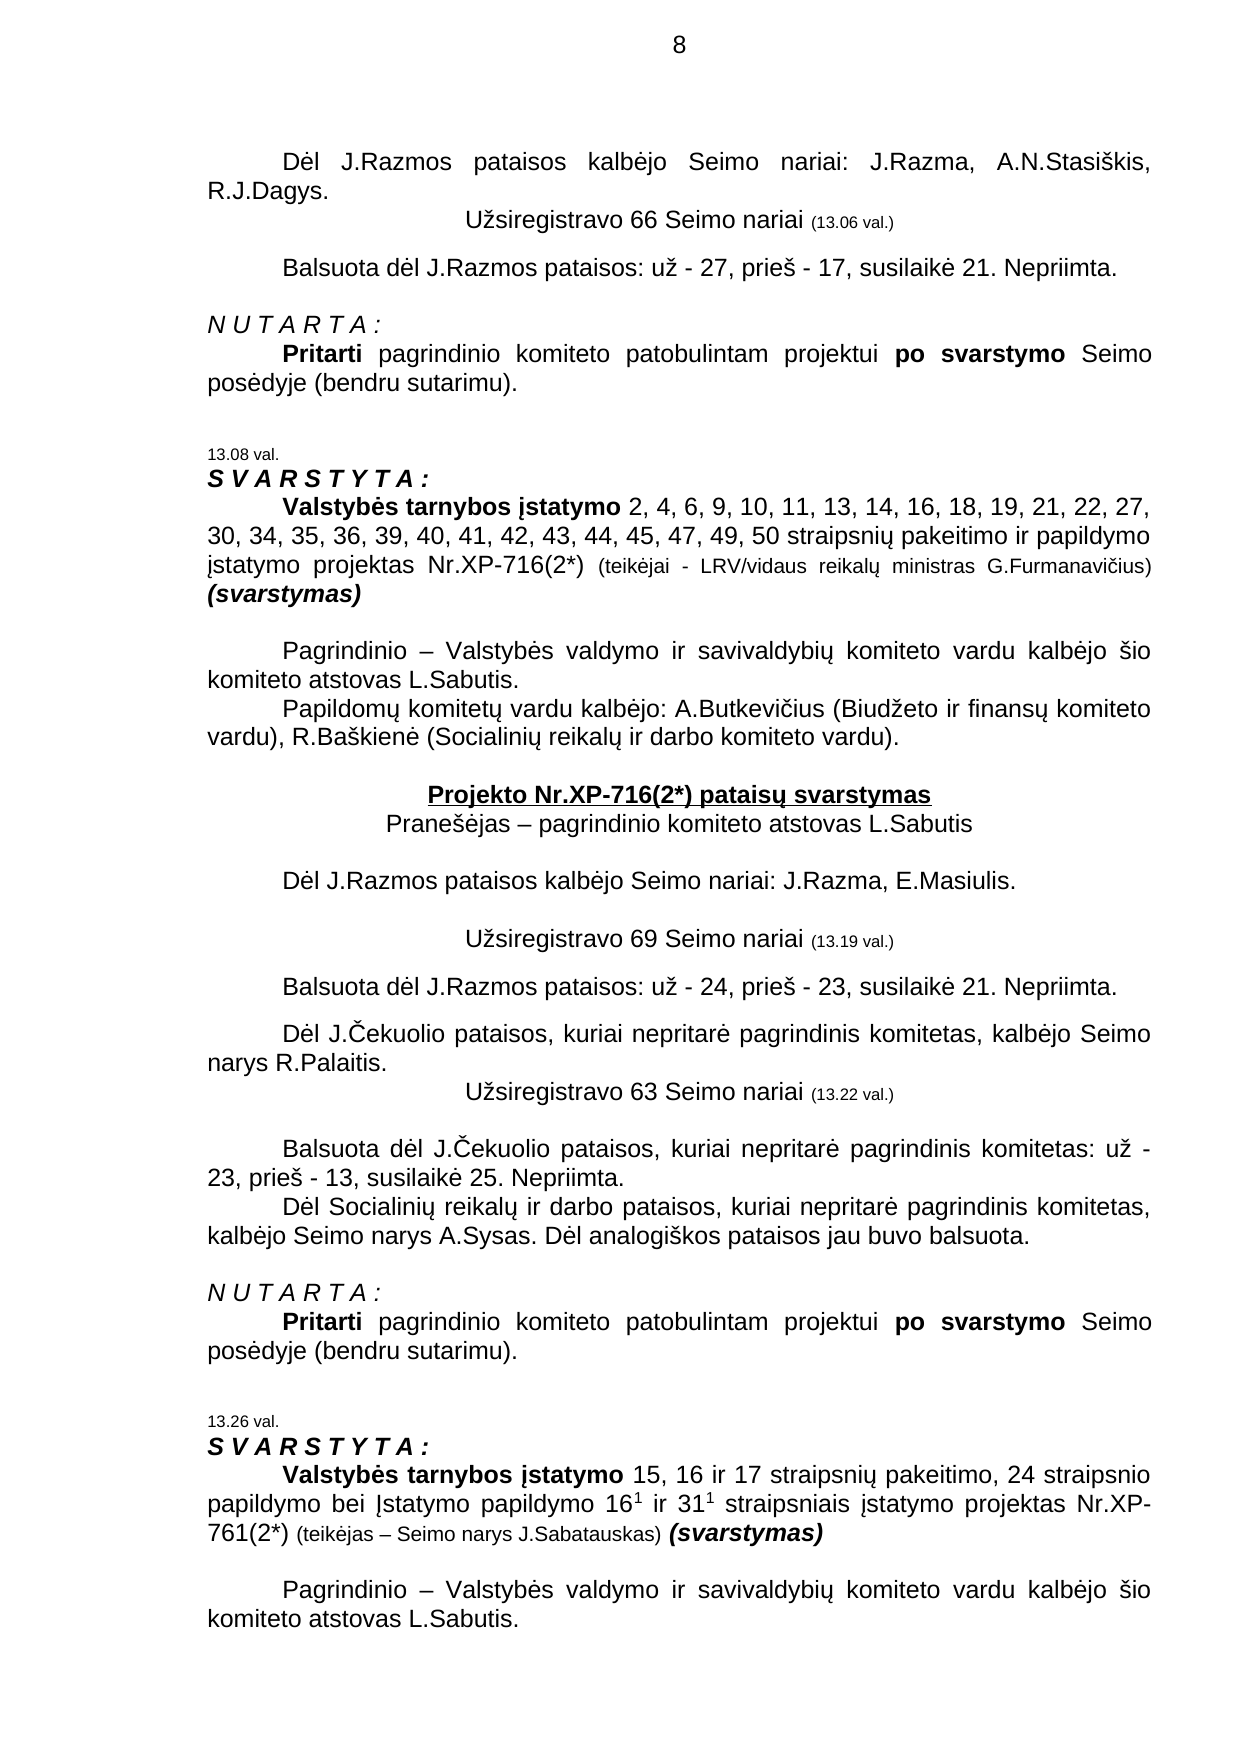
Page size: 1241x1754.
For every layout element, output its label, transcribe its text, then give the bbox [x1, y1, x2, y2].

text Dėl J.Razmos pataisos kalbėjo Seimo nariai: J.Razma, A.N.Stasiškis, R.J.Dagys. [207, 147, 1152, 205]
text Balsuota dėl J.Razmos pataisos: už - 24, prieš - 23, susilaikė 21. Nepriimta. [207, 971, 1152, 1000]
subtitle Projekto Nr.XP-716(2*) pataisų svarstymas [207, 780, 1152, 808]
text N U T A R T A : [207, 1278, 1152, 1307]
text S V A R S T Y T A : [207, 1431, 1152, 1460]
text 13.26 val. [207, 1412, 1152, 1431]
text 13.08 val. [207, 444, 1152, 463]
text Pritarti pagrindinio komiteto patobulintam projektui po svarstymo Seimo posėdyje (bendru sutarimu). [207, 1307, 1152, 1364]
text Dėl J.Čekuolio pataisos, kuriai nepritarė pagrindinis komitetas, kalbėjo Seimo narys R.Palaitis. [207, 1019, 1152, 1077]
text N U T A R T A : [207, 310, 1152, 339]
text Papildomų komitetų vardu kalbėjo: A.Butkevičius (Biudžeto ir finansų komiteto vardu), R.Baškienė (Socialinių reikalų ir darbo komiteto vardu). [207, 693, 1152, 751]
text Valstybės tarnybos įstatymo 2, 4, 6, 9, 10, 11, 13, 14, 16, 18, 19, 21, 22, 27, 30, 34, 35, 36, 39, 40, 41, 42, 43, 44, 45, 47, 49, 50 straipsnių pakeitimo ir papildymo įstatymo projektas Nr.XP-716(2*) (teikėjai - LRV/vidaus reikalų ministras G.Furmanavičius) (svarstymas) [207, 492, 1152, 607]
text Užsiregistravo 66 Seimo nariai (13.06 val.) [207, 205, 1152, 233]
text Balsuota dėl J.Čekuolio pataisos, kuriai nepritarė pagrindinis komitetas: už - 23, prieš - 13, susilaikė 25. Nepriimta. [207, 1134, 1152, 1192]
text Pritarti pagrindinio komiteto patobulintam projektui po svarstymo Seimo posėdyje (bendru sutarimu). [207, 339, 1152, 396]
text Pagrindinio – Valstybės valdymo ir savivaldybių komiteto vardu kalbėjo šio komiteto atstovas L.Sabutis. [207, 1575, 1152, 1633]
text Užsiregistravo 63 Seimo nariai (13.22 val.) [207, 1077, 1152, 1106]
text Pagrindinio – Valstybės valdymo ir savivaldybių komiteto vardu kalbėjo šio komiteto atstovas L.Sabutis. [207, 636, 1152, 693]
text Balsuota dėl J.Razmos pataisos: už - 27, prieš - 17, susilaikė 21. Nepriimta. [207, 253, 1152, 281]
text Užsiregistravo 69 Seimo nariai (13.19 val.) [207, 923, 1152, 952]
text Pranešėjas – pagrindinio komiteto atstovas L.Sabutis [207, 808, 1152, 837]
text Dėl J.Razmos pataisos kalbėjo Seimo nariai: J.Razma, E.Masiulis. [207, 866, 1152, 895]
text Dėl Socialinių reikalų ir darbo pataisos, kuriai nepritarė pagrindinis komitetas, kalbėjo Seimo narys A.Sysas. Dėl analogiškos pataisos jau buvo balsuota. [207, 1192, 1152, 1249]
text S V A R S T Y T A : [207, 463, 1152, 492]
text Valstybės tarnybos įstatymo 15, 16 ir 17 straipsnių pakeitimo, 24 straipsnio papildymo bei Įstatymo papildymo 161 ir 311 straipsniais įstatymo projektas Nr.XP-761(2*) (teikėjas – Seimo narys J.Sabatauskas) (svarstymas) [207, 1460, 1152, 1546]
